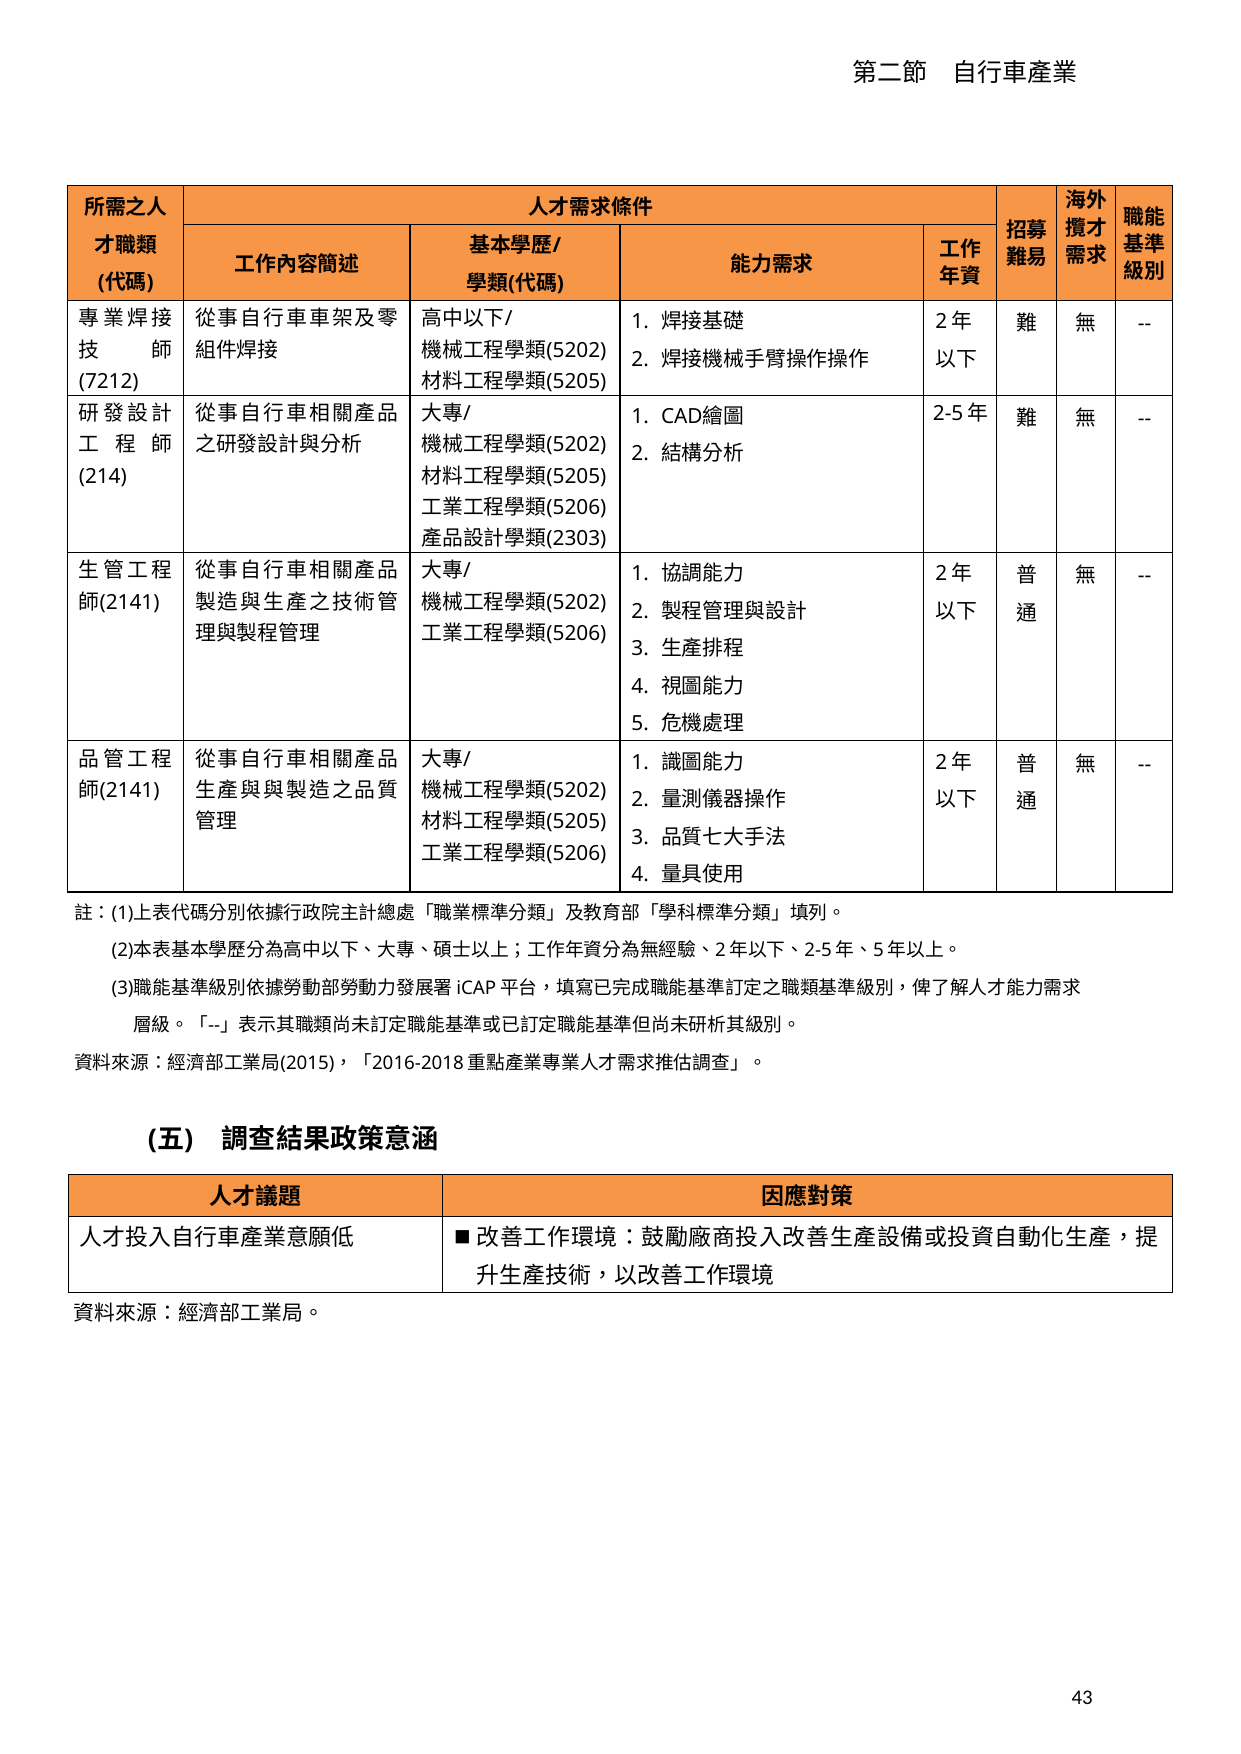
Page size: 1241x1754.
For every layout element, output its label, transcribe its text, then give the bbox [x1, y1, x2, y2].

table_cell -- [1116, 396, 1172, 552]
text 資料來源：經濟部工業局。 [74, 1293, 1063, 1330]
table_cell -- [1116, 301, 1172, 394]
list 調查結果政策意涵 [148, 1099, 1092, 1174]
table_cell 大專/ 機械工程學類(5202) 材料工程學類(5205) 工業工程學類(5206) [411, 741, 619, 891]
table_cell CAD繪圖 結構分析 [621, 396, 923, 552]
table_cell 無 [1057, 741, 1115, 891]
table_cell 人才投入自行車產業意願低 [69, 1217, 442, 1292]
table_cell 高中以下/ 機械工程學類(5202) 材料工程學類(5205) [411, 301, 619, 394]
table_cell 無 [1057, 301, 1115, 394]
table_cell 普通 [997, 741, 1056, 891]
table_cell 普通 [997, 553, 1056, 740]
table_header 招募難易 [997, 186, 1056, 300]
table_header 職能基準級別 [1116, 186, 1172, 300]
table_cell 難 [997, 396, 1056, 552]
table_cell 大專/ 機械工程學類(5202) 材料工程學類(5205) 工業工程學類(5206) 產品設計學類(2303) [411, 396, 619, 552]
table_header 人才議題 [69, 1175, 442, 1216]
table_cell 生管工程師(2141) [68, 553, 183, 740]
table_cell 2-5年 [924, 396, 996, 552]
table_cell -- [1116, 553, 1172, 740]
table_cell 無 [1057, 553, 1115, 740]
table_cell 焊接基礎 焊接機械手臂操作操作 [621, 301, 923, 394]
table_header 海外攬才需求 [1057, 186, 1115, 300]
table_header 因應對策 [443, 1175, 1172, 1216]
table_cell 能力需求 [621, 225, 923, 300]
table_cell 工作內容簡述 [184, 225, 409, 300]
table_cell 品管工程師(2141) [68, 741, 183, 891]
text 註：(1)上表代碼分別依據行政院主計總處「職業標準分類」及教育部「學科標準分類」填列。 [74, 893, 1092, 930]
table_cell 2年以下 [924, 301, 996, 394]
table_cell 基本學歷/ 學類(代碼) [411, 225, 619, 300]
text (3)職能基準級別依據勞動部勞動力發展署iCAP平台，填寫已完成職能基準訂定之職類基準級別，俾了解人才能力需求層級。「--」表示其職類尚未訂定職能基準或已訂定職能基準但尚未研析其級別。 [74, 967, 1092, 1042]
table_cell -- [1116, 741, 1172, 891]
table_cell 從事自行車車架及零組件焊接 [184, 301, 409, 394]
table_cell 2年以下 [924, 741, 996, 891]
table_header 人才需求條件 [184, 186, 996, 224]
table_cell 2年以下 [924, 553, 996, 740]
text (2)本表基本學歷分為高中以下、大專、碩士以上；工作年資分為無經驗、2年以下、2-5年、5年以上。 [74, 930, 1092, 967]
table_cell 協調能力 製程管理與設計 生產排程 視圖能力 危機處理 [621, 553, 923, 740]
table_cell 無 [1057, 396, 1115, 552]
text 資料來源：經濟部工業局(2015)，「2016-2018重點產業專業人才需求推估調查」。 [74, 1042, 1092, 1080]
table_cell 從事自行車相關產品製造與生產之技術管理與製程管理 [184, 553, 409, 740]
table_cell 研發設計工程師(214) [68, 396, 183, 552]
table_cell 識圖能力 量測儀器操作 品質七大手法 量具使用 [621, 741, 923, 891]
table_cell 從事自行車相關產品生產與與製造之品質管理 [184, 741, 409, 891]
table_cell 專業焊接技師(7212) [68, 301, 183, 394]
table_header 所需之人才職類 (代碼) [68, 186, 183, 300]
table_cell 改善工作環境：鼓勵廠商投入改善生產設備或投資自動化生產，提升生產技術，以改善工作環境 [443, 1217, 1172, 1292]
table_cell 大專/ 機械工程學類(5202) 工業工程學類(5206) [411, 553, 619, 740]
table_cell 工作 年資 [924, 225, 996, 300]
table_cell 難 [997, 301, 1056, 394]
table_cell 從事自行車相關產品之研發設計與分析 [184, 396, 409, 552]
